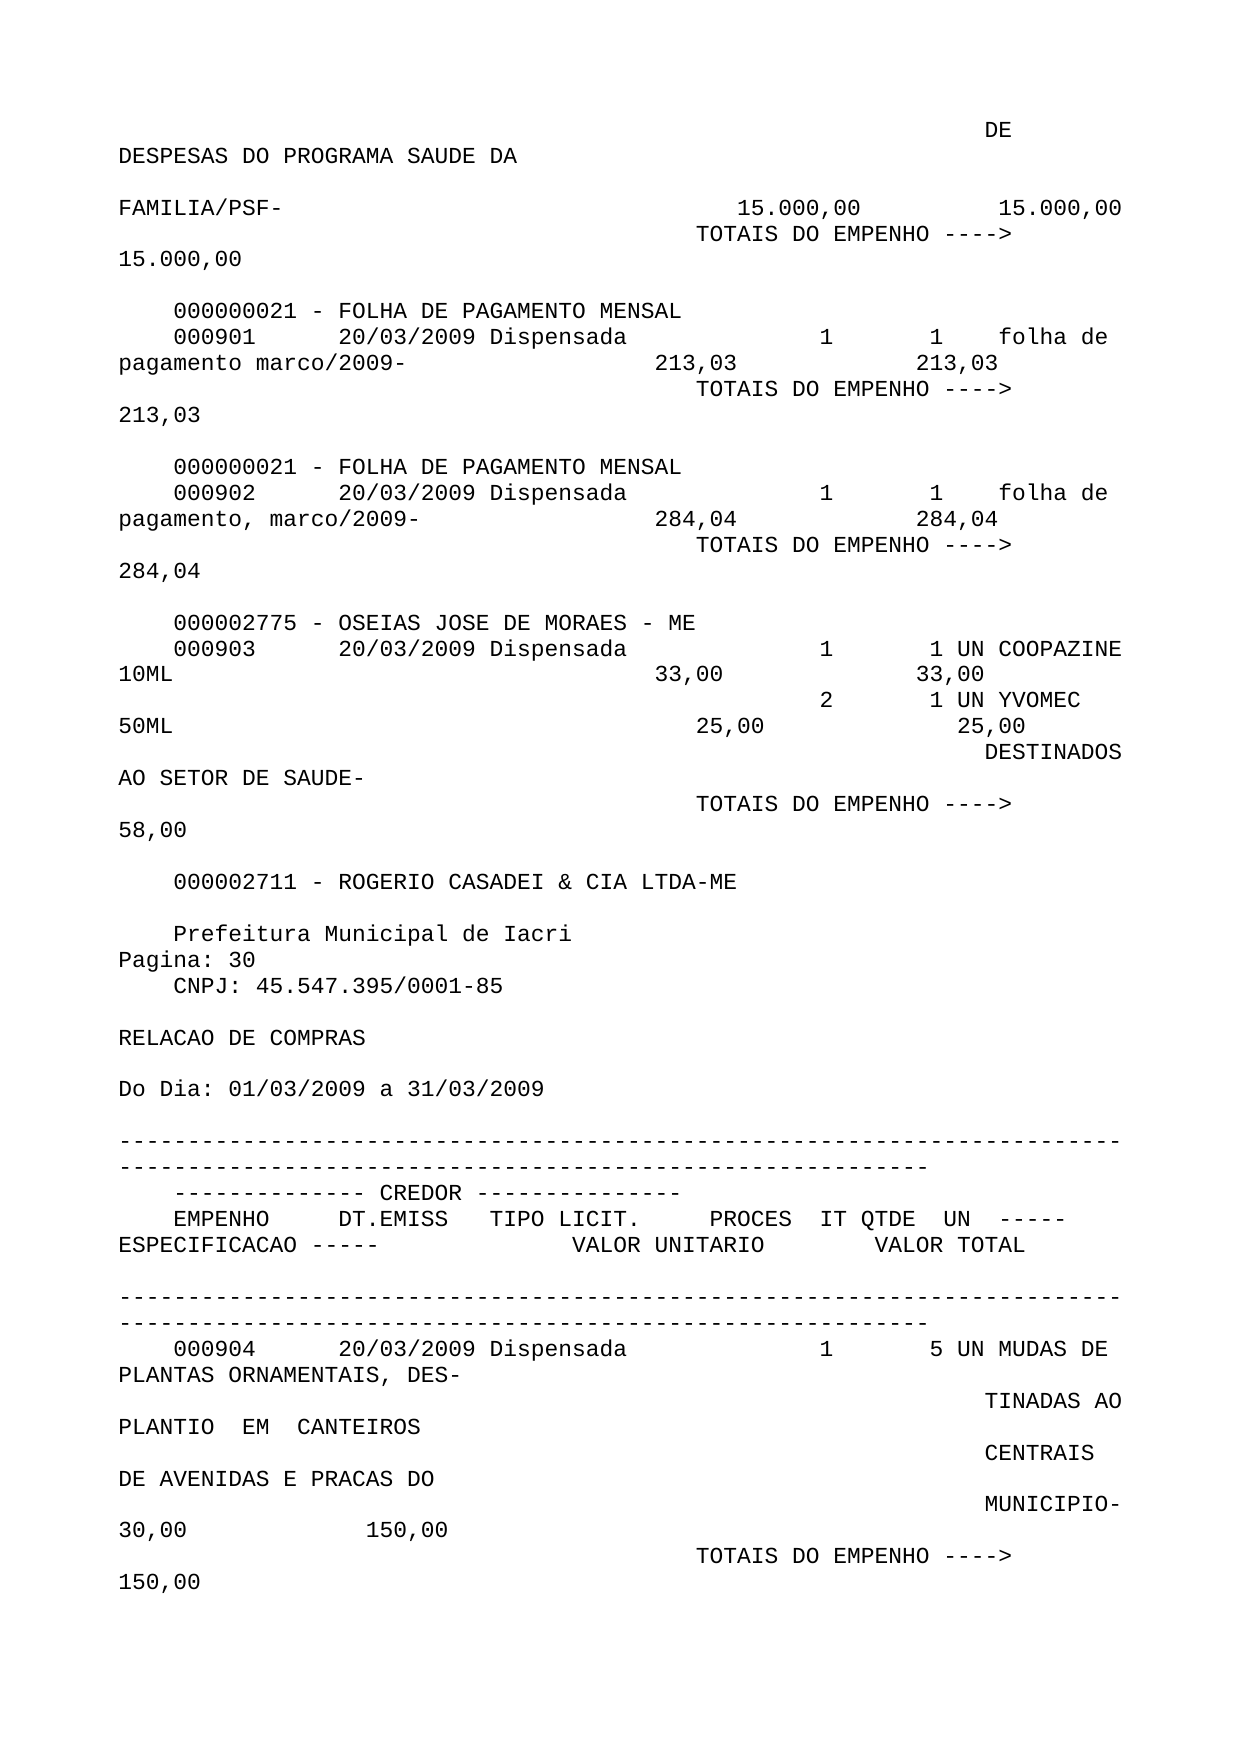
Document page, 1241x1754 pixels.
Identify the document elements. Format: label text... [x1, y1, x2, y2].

text -------------- CREDOR --------------- [118, 1182, 1122, 1207]
text 000901 20/03/2009 Dispensada 1 1 folha de pagamento marco/2009- 213,03 213,03 [118, 326, 1122, 377]
text 000902 20/03/2009 Dispensada 1 1 folha de pagamento, marco/2009- 284,04 284,04 [118, 481, 1122, 533]
text 000002711 - ROGERIO CASADEI & CIA LTDA-ME [118, 870, 1122, 896]
text 2 1 UN YVOMEC 50ML 25,00 25,00 [118, 689, 1122, 741]
text TOTAIS DO EMPENHO ----> 213,03 [118, 377, 1122, 429]
text CNPJ: 45.547.395/0001-85 [118, 974, 1122, 1000]
text TOTAIS DO EMPENHO ----> 284,04 [118, 533, 1122, 585]
text 000904 20/03/2009 Dispensada 1 5 UN MUDAS DE PLANTAS ORNAMENTAIS, DES- [118, 1337, 1122, 1389]
text TINADAS AO PLANTIO EM CANTEIROS [118, 1389, 1122, 1441]
text TOTAIS DO EMPENHO ----> 150,00 [118, 1545, 1122, 1597]
text MUNICIPIO- 30,00 150,00 [118, 1493, 1122, 1545]
text TOTAIS DO EMPENHO ----> 15.000,00 [118, 222, 1122, 274]
text RELACAO DE COMPRAS [118, 1000, 1122, 1052]
text 000002775 - OSEIAS JOSE DE MORAES - ME [118, 611, 1122, 637]
text 000903 20/03/2009 Dispensada 1 1 UN COOPAZINE 10ML 33,00 33,00 [118, 637, 1122, 689]
text DESTINADOS AO SETOR DE SAUDE- [118, 741, 1122, 792]
text 000000021 - FOLHA DE PAGAMENTO MENSAL [118, 300, 1122, 326]
text DE DESPESAS DO PROGRAMA SAUDE DA [118, 118, 1122, 170]
text Prefeitura Municipal de Iacri Pagina: 30 [118, 922, 1122, 974]
text CENTRAIS DE AVENIDAS E PRACAS DO [118, 1441, 1122, 1493]
text FAMILIA/PSF- 15.000,00 15.000,00 [118, 170, 1122, 222]
text EMPENHO DT.EMISS TIPO LICIT. PROCES IT QTDE UN ----- ESPECIFICACAO ----- VALOR UNITARIO VALOR TOTAL [118, 1207, 1122, 1259]
text TOTAIS DO EMPENHO ----> 58,00 [118, 792, 1122, 844]
text 000000021 - FOLHA DE PAGAMENTO MENSAL [118, 455, 1122, 481]
text ------------------------------------------------------------------------------------------------------------------------------------ [118, 1259, 1122, 1337]
text Do Dia: 01/03/2009 a 31/03/2009 [118, 1052, 1122, 1104]
text ------------------------------------------------------------------------------------------------------------------------------------ [118, 1104, 1122, 1182]
